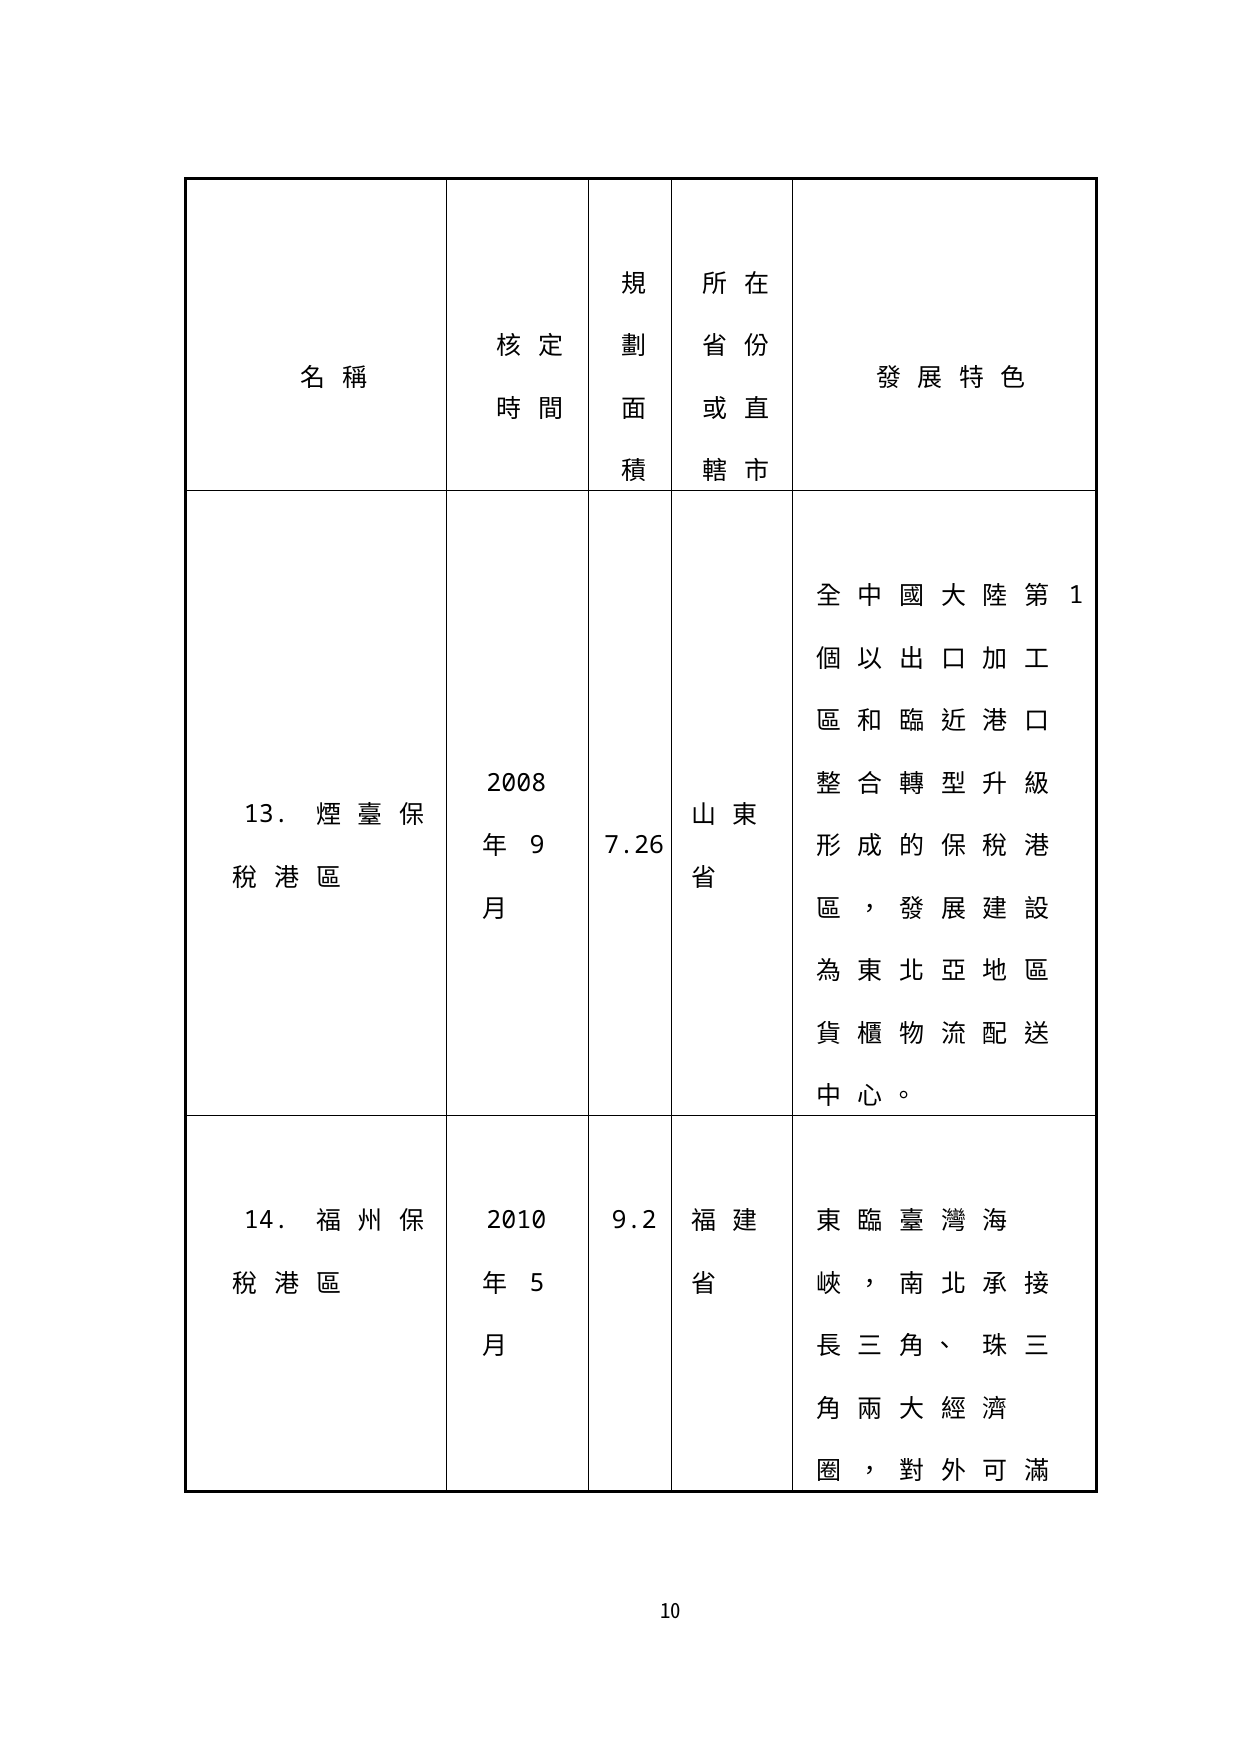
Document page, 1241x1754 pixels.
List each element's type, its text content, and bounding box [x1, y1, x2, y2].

table_header 所在省份或直轄市 [672, 180, 792, 490]
table_header 名稱 [187, 180, 446, 490]
table_cell 7.26 [589, 491, 671, 1115]
table_cell 9.2 [589, 1116, 671, 1490]
table_header 核定時間 [447, 180, 588, 490]
table_cell 福建省 [672, 1116, 792, 1490]
table_cell 全中國大陸第1個以出口加工區和臨近港口整合轉型升級形成的保稅港區，發展建設為東北亞地區貨櫃物流配送中心。 [793, 491, 1095, 1115]
table_header 規劃 面積 [589, 180, 671, 490]
table_cell 2010年5月 [447, 1116, 588, 1490]
table_cell 14.福州保稅港區 [187, 1116, 446, 1490]
table_cell 東臨臺灣海峽，南北承接長三角、珠三角兩大經濟圈，對外可滿 [793, 1116, 1095, 1490]
table_cell 2008年9月 [447, 491, 588, 1115]
table_header 發展特色 [793, 180, 1095, 490]
table_cell 山東省 [672, 491, 792, 1115]
table_cell 13.煙臺保稅港區 [187, 491, 446, 1115]
